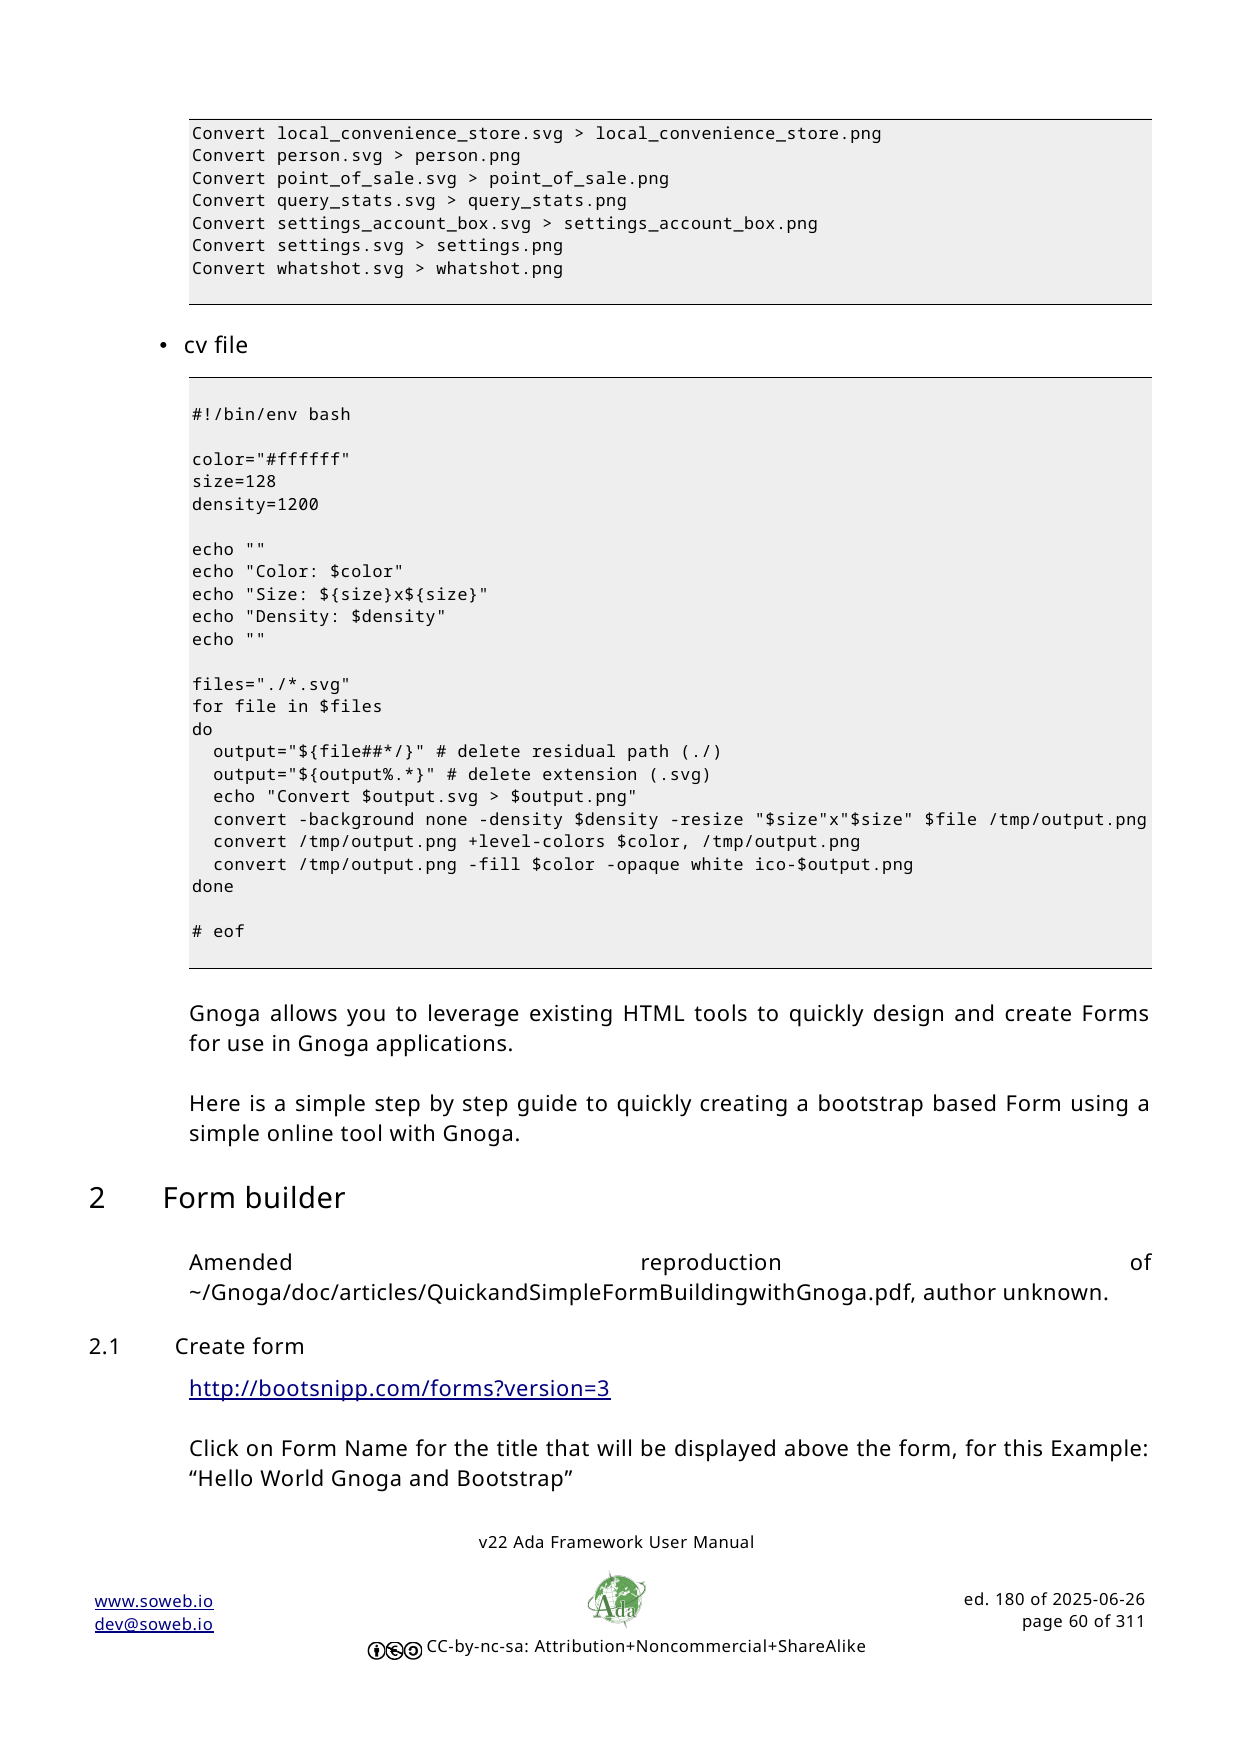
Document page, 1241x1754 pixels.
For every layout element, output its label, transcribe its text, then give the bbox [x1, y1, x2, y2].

list convert -background none -density $density -resize "$size"x"$size" $file /tmp/output.png [189, 805, 1152, 827]
list Convert query_stats.svg > query_stats.png [189, 186, 1152, 208]
text Amended reproduction of ~/Gnoga/doc/articles/QuickandSimpleFormBuildingwithGnoga.pdf, author unknown. [189, 1247, 1152, 1307]
subtitle Create form [88, 1331, 1152, 1361]
list #!/bin/env bash [189, 378, 1152, 422]
list convert /tmp/output.png -fill $color -opaque white ico-$output.png [189, 850, 1152, 872]
list done [189, 872, 1152, 895]
subtitle cv file [159, 328, 1152, 359]
list do [189, 715, 1152, 737]
picture [587, 1570, 646, 1629]
list files="./*.svg" [189, 670, 1152, 692]
text http://bootsnipp.com/forms?version=3 [189, 1373, 1152, 1403]
list color="#ffffff" [189, 445, 1152, 467]
list Convert settings_account_box.svg > settings_account_box.png [189, 208, 1152, 231]
list convert /tmp/output.png +level-colors $color, /tmp/output.png [189, 827, 1152, 850]
list Convert settings.svg > settings.png [189, 231, 1152, 253]
list echo "Size: ${size}x${size}" [189, 580, 1152, 602]
list output="${file##*/}" # delete residual path (./) [189, 737, 1152, 760]
list Convert person.svg > person.png [189, 141, 1152, 163]
list Convert local_convenience_store.svg > local_convenience_store.png [189, 120, 1152, 141]
text Here is a simple step by step guide to quickly creating a bootstrap based Form using a simple online tool with Gnoga. [189, 1088, 1152, 1148]
text Click on Form Name for the title that will be displayed above the form, for this Example: “Hello World Gnoga and Bootstrap” [189, 1433, 1152, 1493]
picture [367, 1642, 423, 1660]
text Gnoga allows you to leverage existing HTML tools to quickly design and create Forms for use in Gnoga applications. [189, 998, 1152, 1058]
list output="${output%.*}" # delete extension (.svg) [189, 760, 1152, 782]
list size=128 [189, 467, 1152, 490]
list for file in $files [189, 692, 1152, 715]
list echo "Color: $color" [189, 557, 1152, 580]
list # eof [189, 917, 1152, 968]
list echo "Convert $output.svg > $output.png" [189, 782, 1152, 805]
list Convert whatshot.svg > whatshot.png [189, 253, 1152, 304]
list echo "" [189, 625, 1152, 647]
list density=1200 [189, 490, 1152, 512]
subtitle Form builder [88, 1178, 1152, 1217]
list Convert point_of_sale.svg > point_of_sale.png [189, 163, 1152, 186]
list echo "Density: $density" [189, 602, 1152, 625]
list echo "" [189, 535, 1152, 557]
